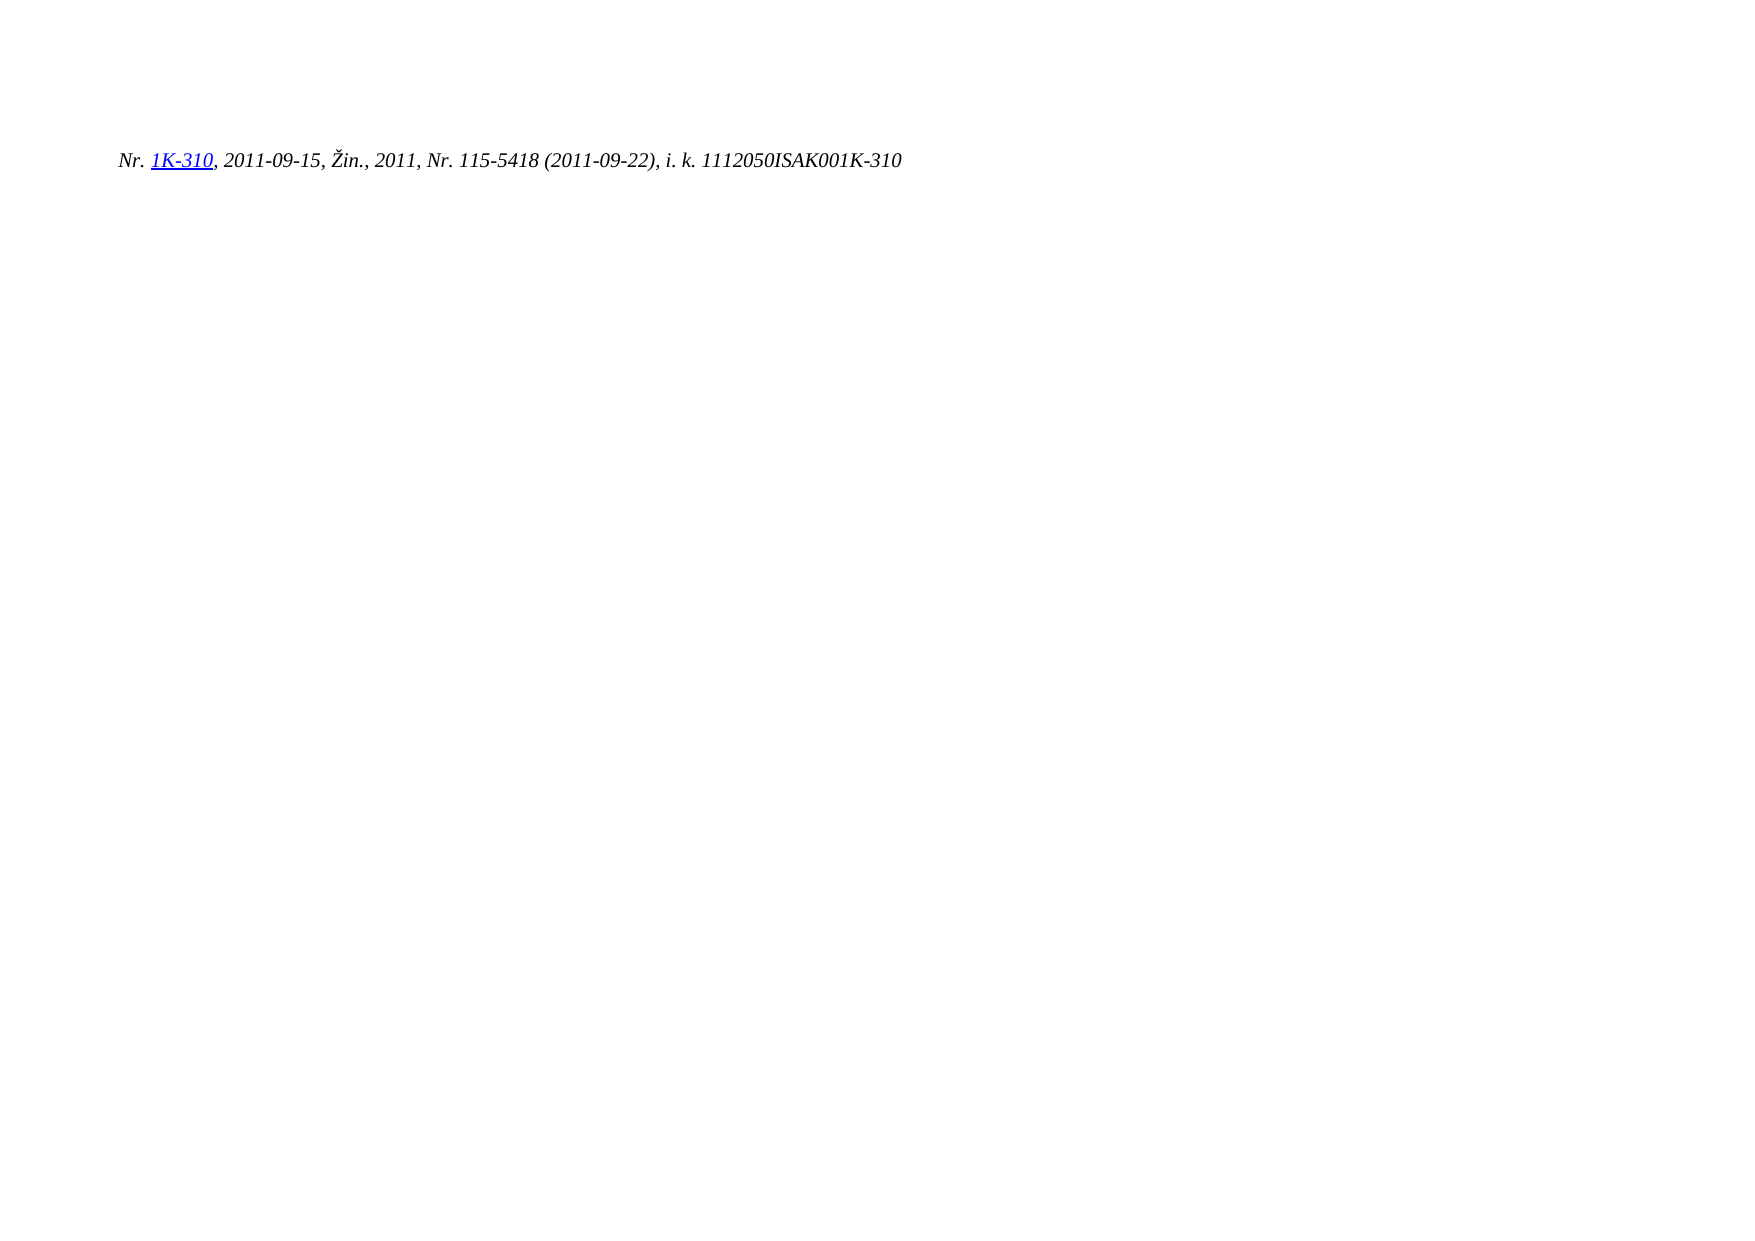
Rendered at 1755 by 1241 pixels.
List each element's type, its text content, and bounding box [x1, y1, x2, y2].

text Nr. 1K-310, 2011-09-15, Žin., 2011, Nr. 115-5418 (2011-09-22), i. k. 1112050ISAK001K-310 [118, 148, 1636, 172]
